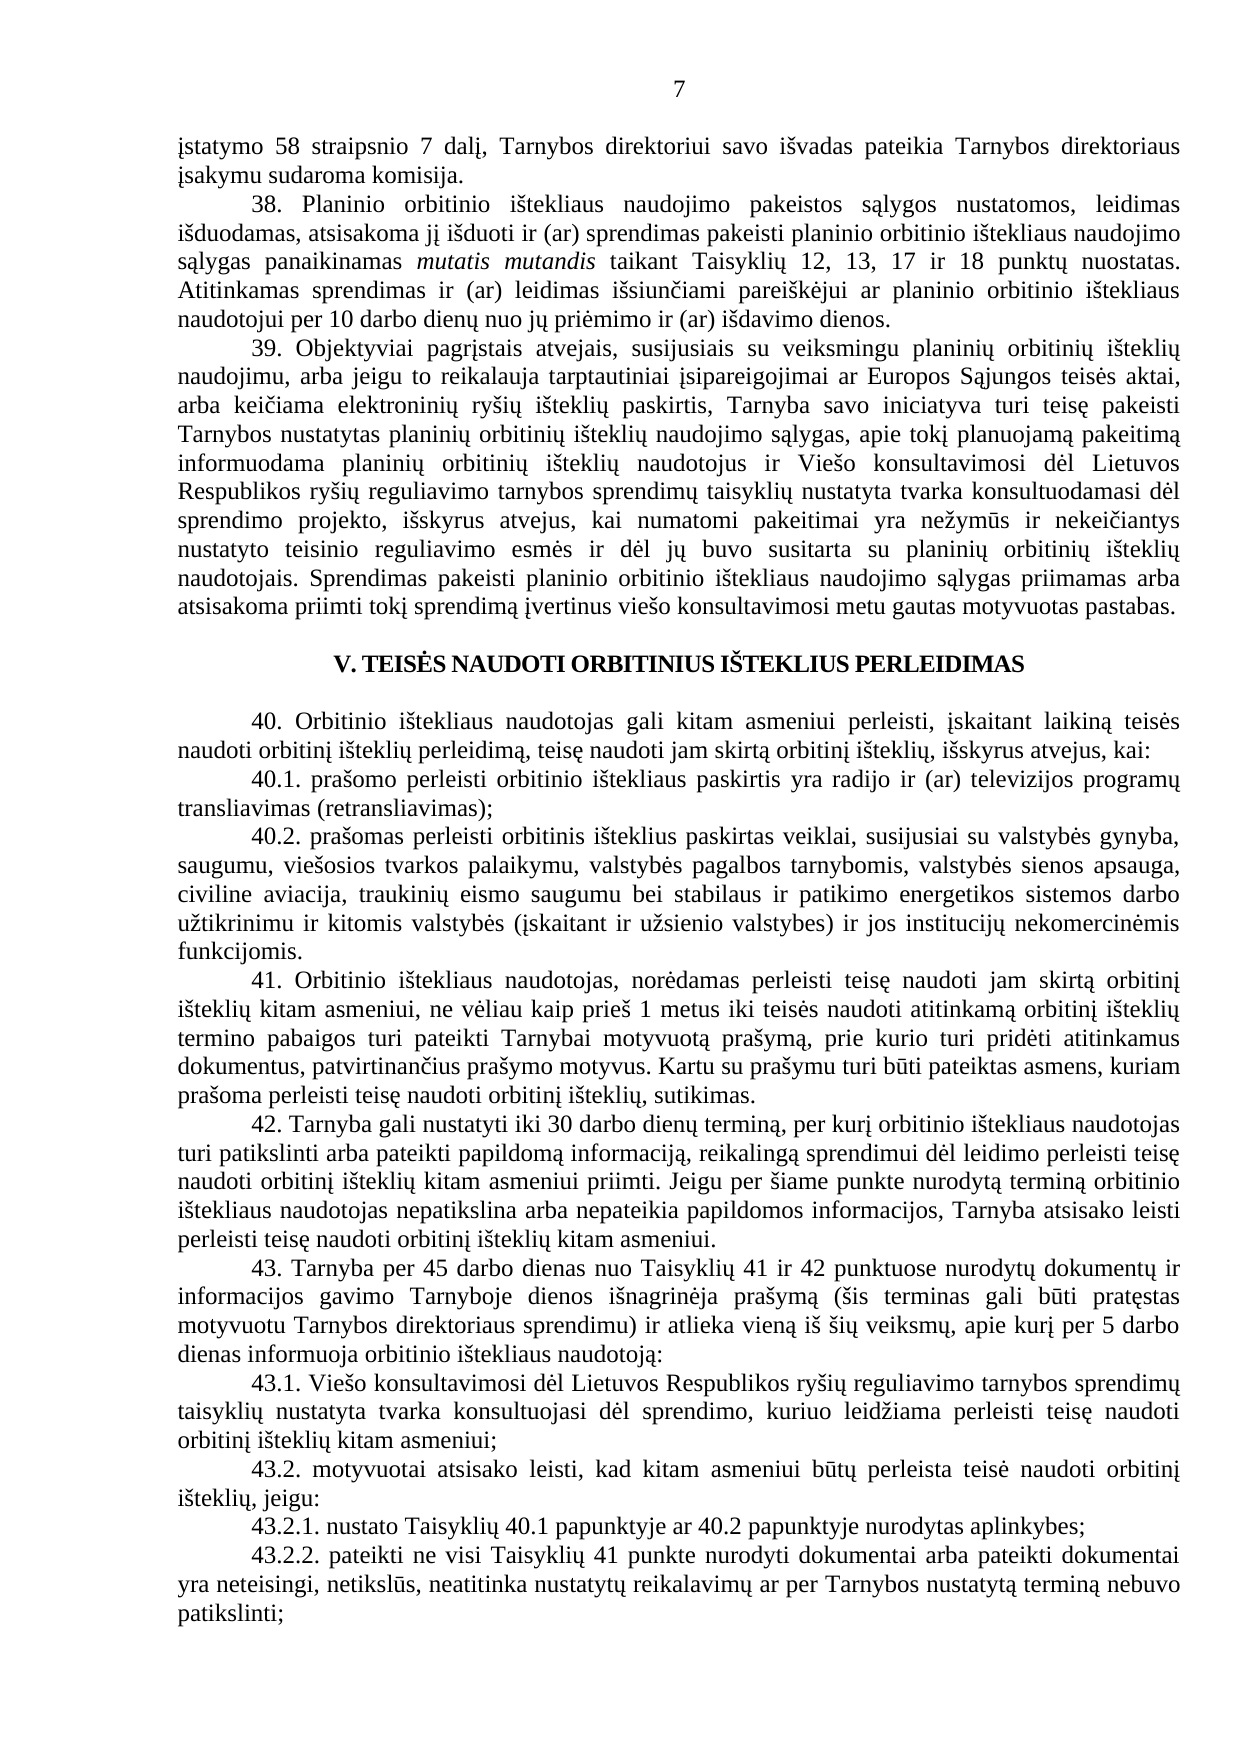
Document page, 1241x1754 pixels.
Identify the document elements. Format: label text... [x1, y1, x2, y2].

text 43. Tarnyba per 45 darbo dienas nuo Taisyklių 41 ir 42 punktuose nurodytų dokumentų ir informacijos gavimo Tarnyboje dienos išnagrinėja prašymą (šis terminas gali būti pratęstas motyvuotu Tarnybos direktoriaus sprendimu) ir atlieka vieną iš šių veiksmų, apie kurį per 5 darbo dienas informuoja orbitinio ištekliaus naudotoją: [177, 1253, 1181, 1368]
text 43.2.1. nustato Taisyklių 40.1 papunktyje ar 40.2 papunktyje nurodytas aplinkybes; [177, 1511, 1181, 1540]
text V. TEISĖS NAUDOTI ORBITINIUS IŠTEKLIUS PERLEIDIMAS [177, 649, 1181, 678]
text 40.1. prašomo perleisti orbitinio ištekliaus paskirtis yra radijo ir (ar) televizijos programų transliavimas (retransliavimas); [177, 764, 1181, 821]
text 39. Objektyviai pagrįstais atvejais, susijusiais su veiksmingu planinių orbitinių išteklių naudojimu, arba jeigu to reikalauja tarptautiniai įsipareigojimai ar Europos Sąjungos teisės aktai, arba keičiama elektroninių ryšių išteklių paskirtis, Tarnyba savo iniciatyva turi teisę pakeisti Tarnybos nustatytas planinių orbitinių išteklių naudojimo sąlygas, apie tokį planuojamą pakeitimą informuodama planinių orbitinių išteklių naudotojus ir Viešo konsultavimosi dėl Lietuvos Respublikos ryšių reguliavimo tarnybos sprendimų taisyklių nustatyta tvarka konsultuodamasi dėl sprendimo projekto, išskyrus atvejus, kai numatomi pakeitimai yra nežymūs ir nekeičiantys nustatyto teisinio reguliavimo esmės ir dėl jų buvo susitarta su planinių orbitinių išteklių naudotojais. Sprendimas pakeisti planinio orbitinio ištekliaus naudojimo sąlygas priimamas arba atsisakoma priimti tokį sprendimą įvertinus viešo konsultavimosi metu gautas motyvuotas pastabas. [177, 333, 1181, 620]
text 43.2.2. pateikti ne visi Taisyklių 41 punkte nurodyti dokumentai arba pateikti dokumentai yra neteisingi, netikslūs, neatitinka nustatytų reikalavimų ar per Tarnybos nustatytą terminą nebuvo patikslinti; [177, 1540, 1181, 1626]
text 40.2. prašomas perleisti orbitinis išteklius paskirtas veiklai, susijusiai su valstybės gynyba, saugumu, viešosios tvarkos palaikymu, valstybės pagalbos tarnybomis, valstybės sienos apsauga, civiline aviacija, traukinių eismo saugumu bei stabilaus ir patikimo energetikos sistemos darbo užtikrinimu ir kitomis valstybės (įskaitant ir užsienio valstybes) ir jos institucijų nekomercinėmis funkcijomis. [177, 821, 1181, 965]
text 43.1. Viešo konsultavimosi dėl Lietuvos Respublikos ryšių reguliavimo tarnybos sprendimų taisyklių nustatyta tvarka konsultuojasi dėl sprendimo, kuriuo leidžiama perleisti teisę naudoti orbitinį išteklių kitam asmeniui; [177, 1368, 1181, 1454]
text įstatymo 58 straipsnio 7 dalį, Tarnybos direktoriui savo išvadas pateikia Tarnybos direktoriaus įsakymu sudaroma komisija. [177, 131, 1181, 189]
text 38. Planinio orbitinio ištekliaus naudojimo pakeistos sąlygos nustatomos, leidimas išduodamas, atsisakoma jį išduoti ir (ar) sprendimas pakeisti planinio orbitinio ištekliaus naudojimo sąlygas panaikinamas mutatis mutandis taikant Taisyklių 12, 13, 17 ir 18 punktų nuostatas. Atitinkamas sprendimas ir (ar) leidimas išsiunčiami pareiškėjui ar planinio orbitinio ištekliaus naudotojui per 10 darbo dienų nuo jų priėmimo ir (ar) išdavimo dienos. [177, 189, 1181, 333]
text 43.2. motyvuotai atsisako leisti, kad kitam asmeniui būtų perleista teisė naudoti orbitinį išteklių, jeigu: [177, 1454, 1181, 1511]
text 40. Orbitinio ištekliaus naudotojas gali kitam asmeniui perleisti, įskaitant laikiną teisės naudoti orbitinį išteklių perleidimą, teisę naudoti jam skirtą orbitinį išteklių, išskyrus atvejus, kai: [177, 706, 1181, 764]
text 41. Orbitinio ištekliaus naudotojas, norėdamas perleisti teisę naudoti jam skirtą orbitinį išteklių kitam asmeniui, ne vėliau kaip prieš 1 metus iki teisės naudoti atitinkamą orbitinį išteklių termino pabaigos turi pateikti Tarnybai motyvuotą prašymą, prie kurio turi pridėti atitinkamus dokumentus, patvirtinančius prašymo motyvus. Kartu su prašymu turi būti pateiktas asmens, kuriam prašoma perleisti teisę naudoti orbitinį išteklių, sutikimas. [177, 965, 1181, 1109]
text 42. Tarnyba gali nustatyti iki 30 darbo dienų terminą, per kurį orbitinio ištekliaus naudotojas turi patikslinti arba pateikti papildomą informaciją, reikalingą sprendimui dėl leidimo perleisti teisę naudoti orbitinį išteklių kitam asmeniui priimti. Jeigu per šiame punkte nurodytą terminą orbitinio ištekliaus naudotojas nepatikslina arba nepateikia papildomos informacijos, Tarnyba atsisako leisti perleisti teisę naudoti orbitinį išteklių kitam asmeniui. [177, 1109, 1181, 1253]
